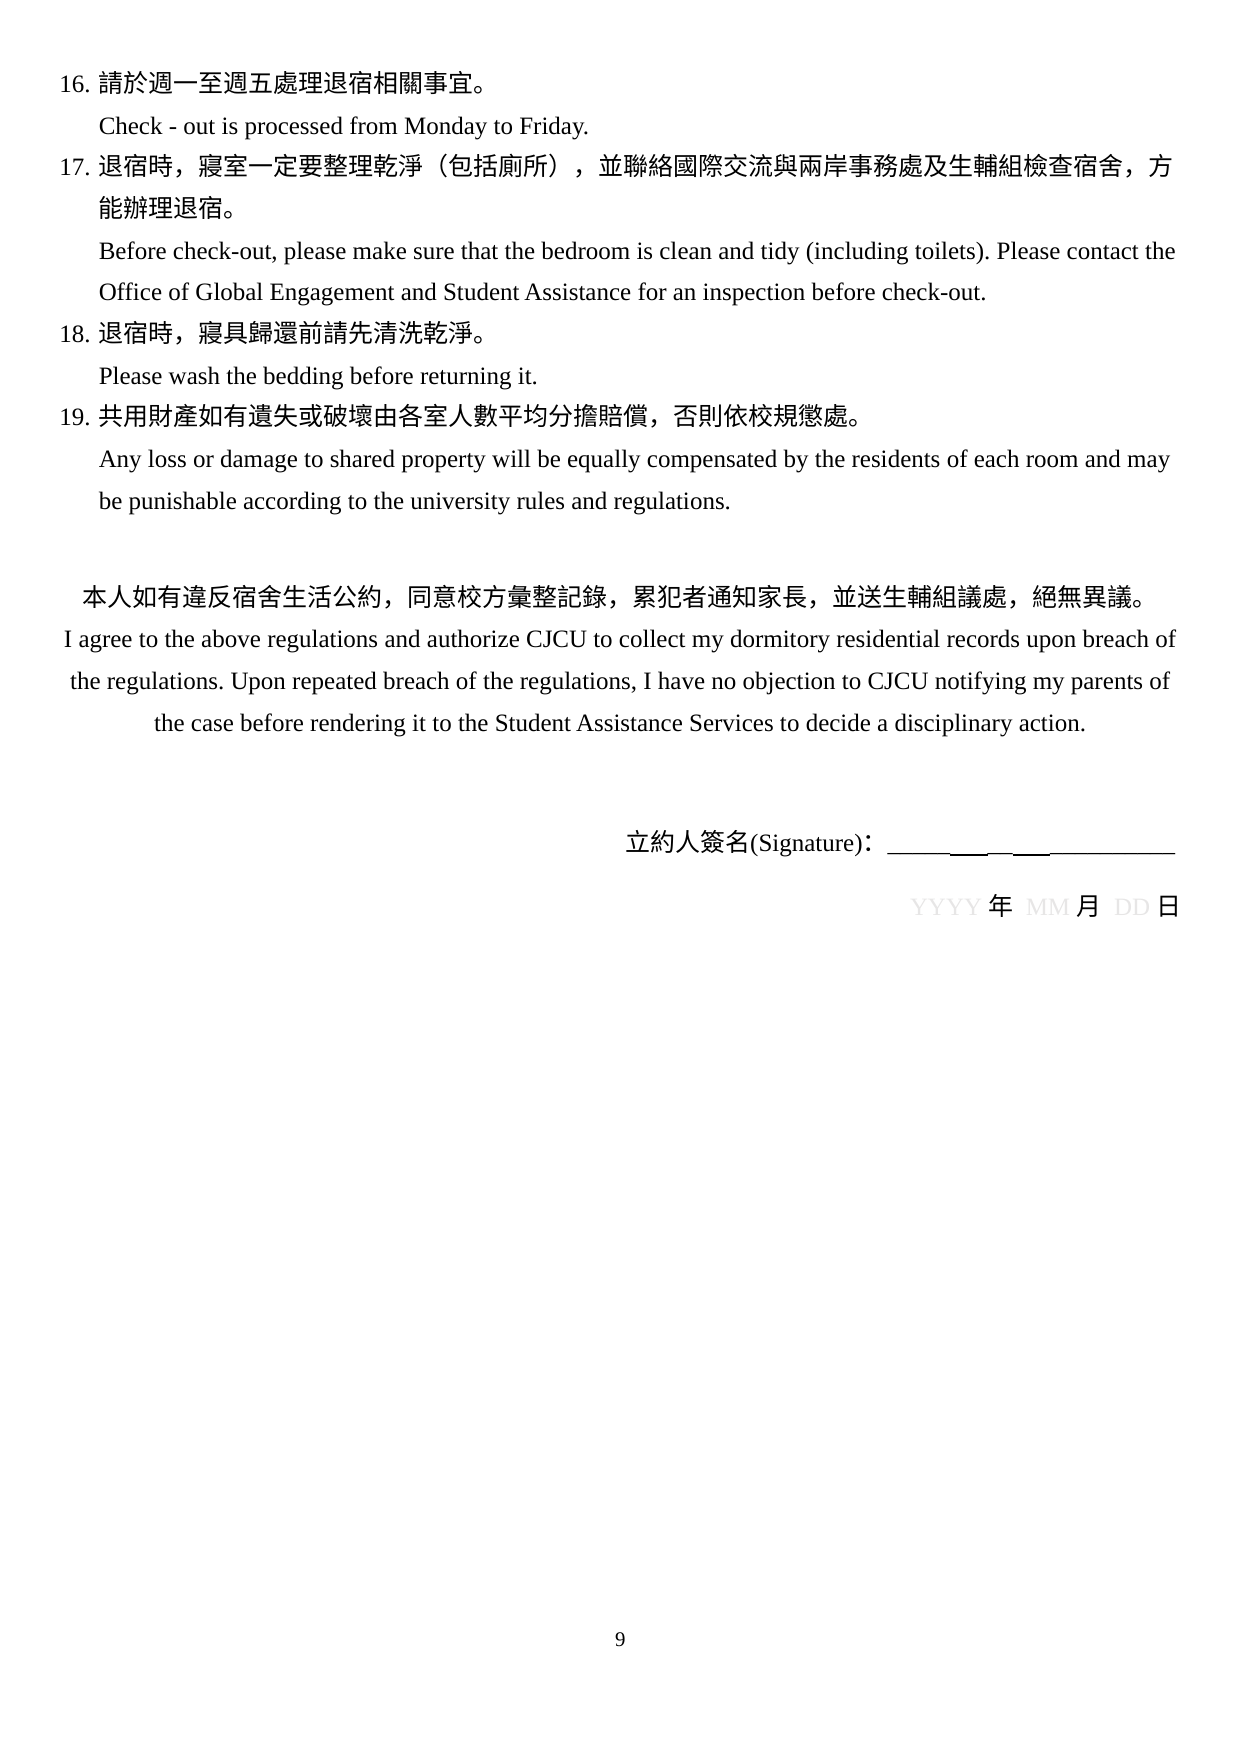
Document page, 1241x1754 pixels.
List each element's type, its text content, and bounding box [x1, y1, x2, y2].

list 退宿時，寢室一定要整理乾淨（包括廁所），並聯絡國際交流與兩岸事務處及生輔組檢查宿舍，方能辦理退宿。 [59, 142, 1181, 226]
list 共用財產如有遺失或破壞由各室人數平均分擔賠償，否則依校規懲處。 [59, 392, 1181, 434]
text 本人如有違反宿舍生活公約，同意校方彙整記錄，累犯者通知家長，並送生輔組議處，絕無異議。 [59, 573, 1181, 614]
text I agree to the above regulations and authorize CJCU to collect my dormitory residential records upon breach of the regulations. Upon repeated breach of the regulations, I have no objection to CJCU notifying my parents of the case before rendering it to the Student Assistance Services to decide a disciplinary action. [59, 614, 1181, 739]
list 請於週一至週五處理退宿相關事宜。 [59, 59, 1181, 101]
text YYYY 年 MM 月 DD 日 [59, 887, 1181, 923]
list 退宿時，寢具歸還前請先清洗乾淨。 [59, 309, 1181, 351]
text Before check-out, please make sure that the bedroom is clean and tidy (including toilets). Please contact the Office of Global Engagement and Student Assistance for an inspection before check-out. [98, 226, 1181, 309]
text Check - out is processed from Monday to Friday. [98, 101, 1181, 142]
text 立約人簽名(Signature)：_____ __ __________ [59, 823, 1181, 859]
text Any loss or damage to shared property will be equally compensated by the residents of each room and may be punishable according to the university rules and regulations. [98, 434, 1181, 517]
text Please wash the bedding before returning it. [98, 351, 1181, 392]
